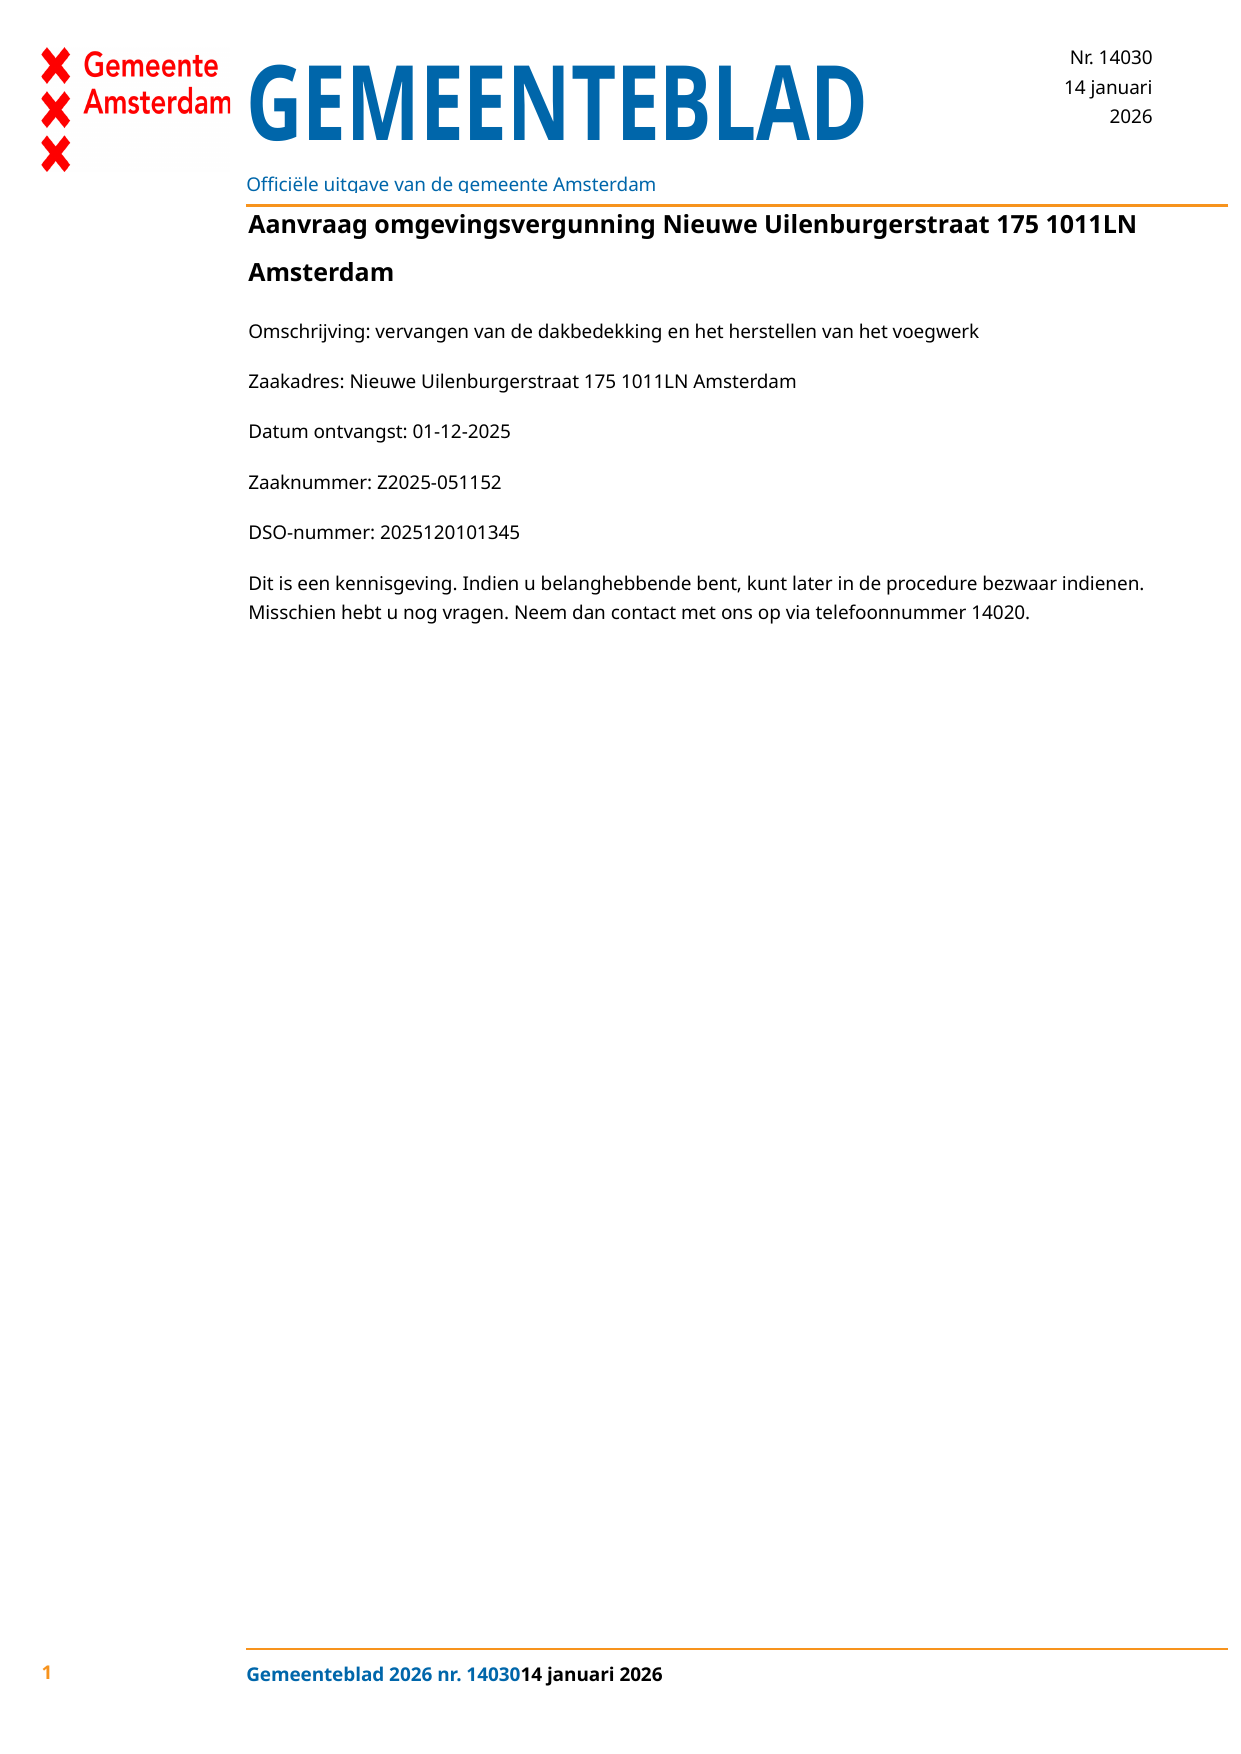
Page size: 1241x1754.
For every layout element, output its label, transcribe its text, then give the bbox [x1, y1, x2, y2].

text Dit is een kennisgeving. Indien u belanghebbende bent, kunt later in de procedure bezwaar indienen. Misschien hebt u nog vragen. Neem dan contact met ons op via telefoonnummer 14020. [248, 570, 1152, 625]
text Aanvraag omgevingsvergunning Nieuwe Uilenburgerstraat 175 1011LN Amsterdam [248, 207, 1152, 288]
text Zaaknummer: Z2025-051152 [248, 469, 1152, 495]
text Zaakadres: Nieuwe Uilenburgerstraat 175 1011LN Amsterdam [248, 368, 1152, 394]
text Omschrijving: vervangen van de dakbedekking en het herstellen van het voegwerk [248, 318, 1152, 344]
text Datum ontvangst: 01-12-2025 [248, 419, 1152, 444]
picture [41, 47, 231, 172]
text DSO-nummer: 2025120101345 [248, 519, 1152, 545]
